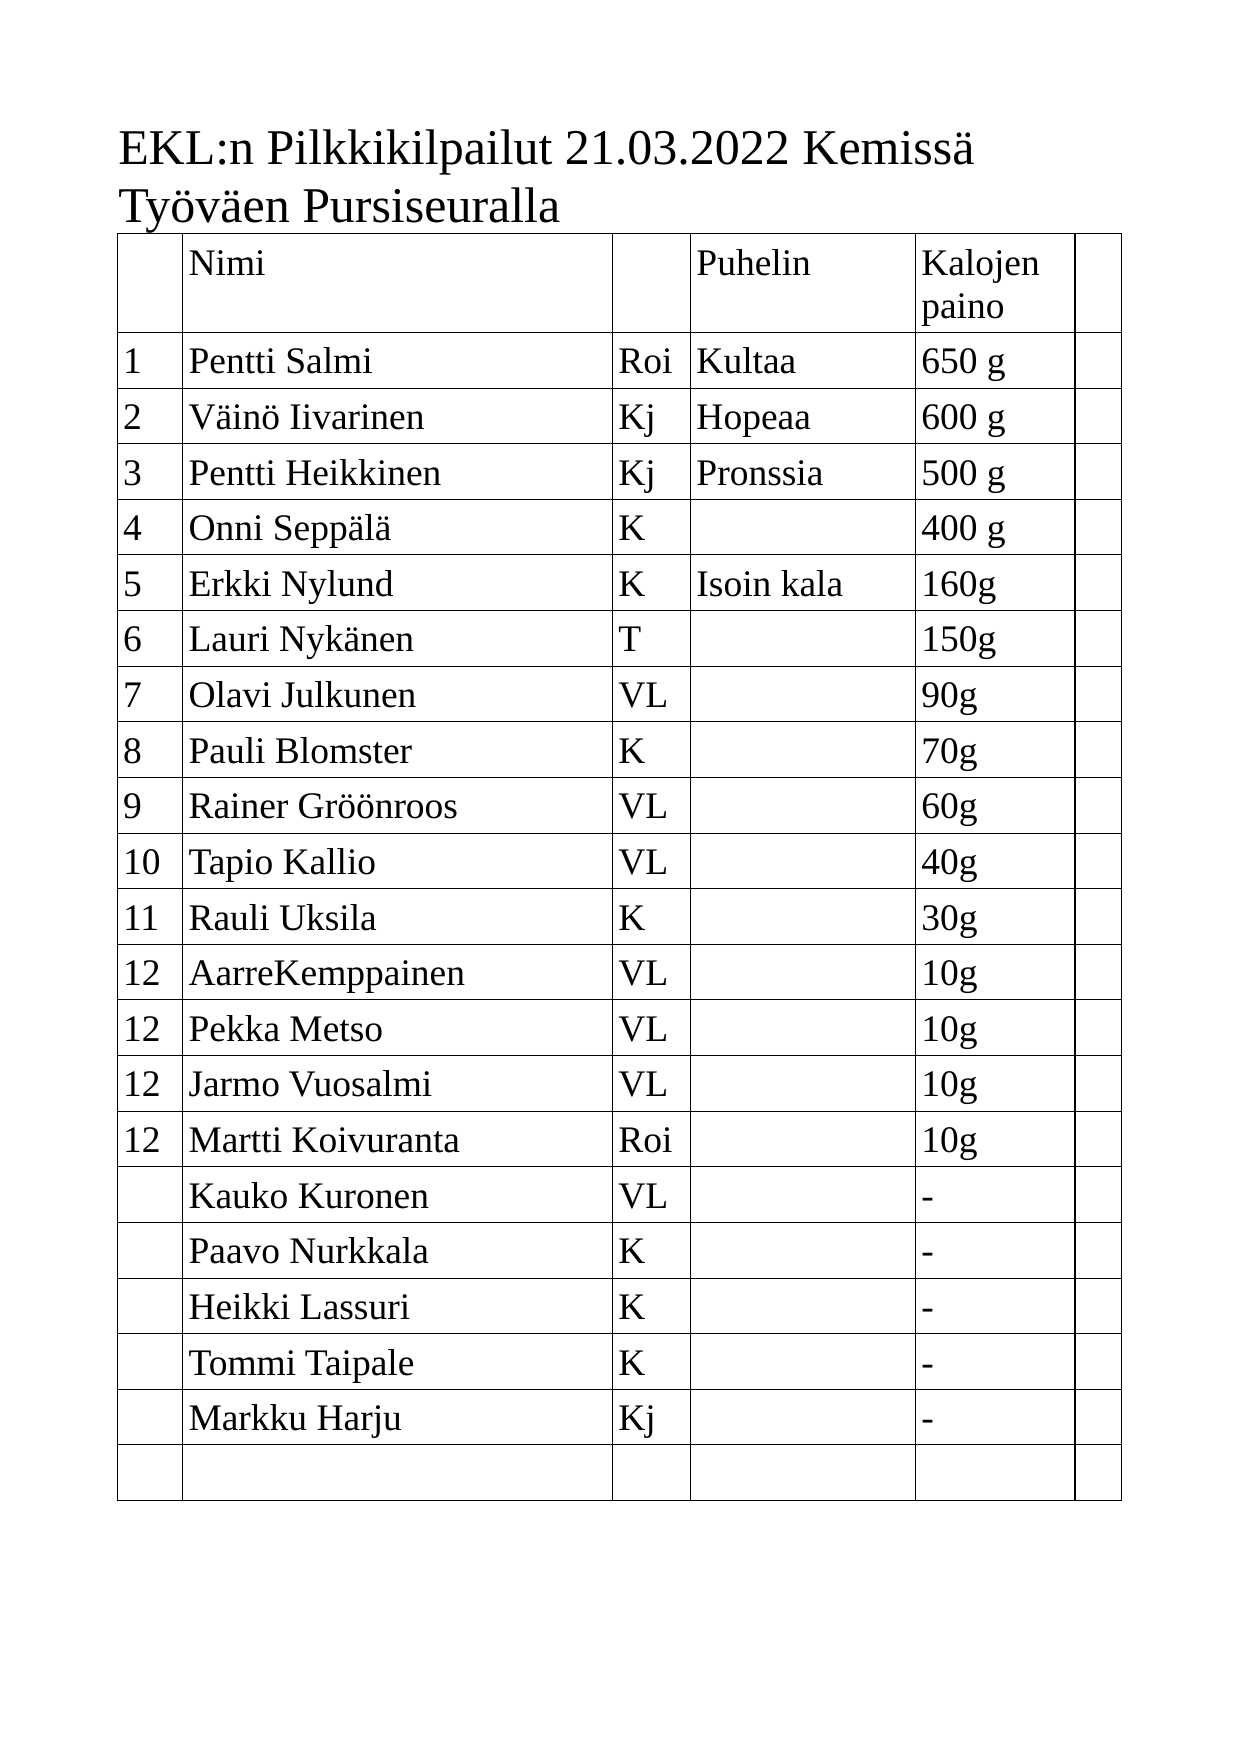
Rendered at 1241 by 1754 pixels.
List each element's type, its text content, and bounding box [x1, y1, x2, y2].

table_cell [1076, 1056, 1121, 1111]
table_cell 10g [916, 1000, 1074, 1055]
table_cell K [613, 889, 690, 944]
table_cell VL [613, 667, 690, 721]
table_cell [613, 1445, 690, 1500]
table_cell 9 [118, 778, 182, 832]
table_cell 4 [118, 500, 182, 554]
table_cell 1 [118, 333, 182, 387]
table_cell 70g [916, 722, 1074, 777]
table_cell VL [613, 834, 690, 888]
table_header Nimi [183, 234, 612, 332]
table_cell [691, 1223, 915, 1277]
table_cell Onni Seppälä [183, 500, 612, 554]
table_cell [1076, 389, 1121, 443]
table_cell [691, 667, 915, 721]
table_cell [1076, 834, 1121, 888]
table_cell 90g [916, 667, 1074, 721]
table_cell - [916, 1279, 1074, 1333]
table_cell 5 [118, 555, 182, 610]
table_cell [691, 1112, 915, 1166]
table_cell VL [613, 1167, 690, 1222]
table_cell VL [613, 778, 690, 832]
table_cell Lauri Nykänen [183, 611, 612, 666]
table_cell VL [613, 1000, 690, 1055]
table_cell Väinö Iivarinen [183, 389, 612, 443]
table_cell Rainer Gröönroos [183, 778, 612, 832]
table_cell Kj [613, 389, 690, 443]
table_cell [1076, 1223, 1121, 1277]
table_cell Rauli Uksila [183, 889, 612, 944]
table_cell Erkki Nylund [183, 555, 612, 610]
table_cell [183, 1445, 612, 1500]
table_cell K [613, 555, 690, 610]
table_cell 11 [118, 889, 182, 944]
table_cell - [916, 1334, 1074, 1389]
table_cell Kauko Kuronen [183, 1167, 612, 1222]
table_cell Heikki Lassuri [183, 1279, 612, 1333]
table_cell 12 [118, 1000, 182, 1055]
table_cell 7 [118, 667, 182, 721]
table_cell Pentti Heikkinen [183, 444, 612, 499]
table_cell 500 g [916, 444, 1074, 499]
table_cell [1076, 722, 1121, 777]
table_cell [1076, 945, 1121, 999]
table_cell Pentti Salmi [183, 333, 612, 387]
table_cell [691, 1167, 915, 1222]
table_cell [691, 834, 915, 888]
table_cell [1076, 611, 1121, 666]
table_cell Tapio Kallio [183, 834, 612, 888]
table_cell - [916, 1167, 1074, 1222]
table_cell 12 [118, 1112, 182, 1166]
table_cell 10 [118, 834, 182, 888]
table_cell [1076, 500, 1121, 554]
table_cell K [613, 500, 690, 554]
table_cell Pekka Metso [183, 1000, 612, 1055]
table_cell Martti Koivuranta [183, 1112, 612, 1166]
table_cell [691, 1000, 915, 1055]
table_cell [1076, 889, 1121, 944]
table_header [1076, 234, 1121, 332]
table_cell K [613, 1279, 690, 1333]
table_cell [1076, 667, 1121, 721]
table_cell - [916, 1390, 1074, 1444]
table_cell Roi [613, 1112, 690, 1166]
table_cell Pronssia [691, 444, 915, 499]
table_cell [118, 1167, 182, 1222]
table_header [613, 234, 690, 332]
table_cell [691, 1056, 915, 1111]
table_cell [1076, 1279, 1121, 1333]
table_cell 6 [118, 611, 182, 666]
table_cell [118, 1390, 182, 1444]
table_cell Kj [613, 1390, 690, 1444]
table_header [118, 234, 182, 332]
table_cell VL [613, 945, 690, 999]
text EKL:n Pilkkikilpailut 21.03.2022 Kemissä Työväen Pursiseuralla [118, 118, 1122, 233]
table_cell Kultaa [691, 333, 915, 387]
table_cell 150g [916, 611, 1074, 666]
table_cell 12 [118, 1056, 182, 1111]
table_cell 10g [916, 945, 1074, 999]
table_cell [1076, 555, 1121, 610]
table_cell [691, 945, 915, 999]
table_cell 40g [916, 834, 1074, 888]
table_cell [118, 1445, 182, 1500]
table_cell [691, 611, 915, 666]
table_cell K [613, 1223, 690, 1277]
table_cell [1076, 778, 1121, 832]
table_cell [691, 722, 915, 777]
table_cell [691, 889, 915, 944]
table_cell [691, 500, 915, 554]
table_cell [691, 1334, 915, 1389]
table_cell [1076, 333, 1121, 387]
table_cell K [613, 1334, 690, 1389]
table_cell Pauli Blomster [183, 722, 612, 777]
table_cell Kj [613, 444, 690, 499]
table_cell Paavo Nurkkala [183, 1223, 612, 1277]
table_cell 10g [916, 1056, 1074, 1111]
table_cell 30g [916, 889, 1074, 944]
table_cell [691, 1279, 915, 1333]
table_header Kalojen paino [916, 234, 1074, 332]
table_cell Hopeaa [691, 389, 915, 443]
table_cell [1076, 444, 1121, 499]
table_cell [1076, 1390, 1121, 1444]
table_cell 60g [916, 778, 1074, 832]
table_header Puhelin [691, 234, 915, 332]
table_cell [691, 1390, 915, 1444]
table_cell [1076, 1112, 1121, 1166]
table_cell [1076, 1445, 1121, 1500]
table_cell Olavi Julkunen [183, 667, 612, 721]
table_cell K [613, 722, 690, 777]
table_cell T [613, 611, 690, 666]
table_cell Jarmo Vuosalmi [183, 1056, 612, 1111]
table_cell Isoin kala [691, 555, 915, 610]
table_cell 650 g [916, 333, 1074, 387]
table_cell 600 g [916, 389, 1074, 443]
table_cell [1076, 1000, 1121, 1055]
table_cell Tommi Taipale [183, 1334, 612, 1389]
table_cell 160g [916, 555, 1074, 610]
table_cell 3 [118, 444, 182, 499]
table_cell [1076, 1167, 1121, 1222]
table_cell 400 g [916, 500, 1074, 554]
table_cell 12 [118, 945, 182, 999]
table_cell 10g [916, 1112, 1074, 1166]
table_cell Roi [613, 333, 690, 387]
table_cell 2 [118, 389, 182, 443]
table_cell [691, 778, 915, 832]
table_cell [118, 1334, 182, 1389]
table_cell [118, 1223, 182, 1277]
table_cell VL [613, 1056, 690, 1111]
table_cell Markku Harju [183, 1390, 612, 1444]
table_cell [916, 1445, 1074, 1500]
table_cell AarreKemppainen [183, 945, 612, 999]
table_cell [118, 1279, 182, 1333]
table_cell [691, 1445, 915, 1500]
table_cell 8 [118, 722, 182, 777]
table_cell - [916, 1223, 1074, 1277]
table_cell [1076, 1334, 1121, 1389]
